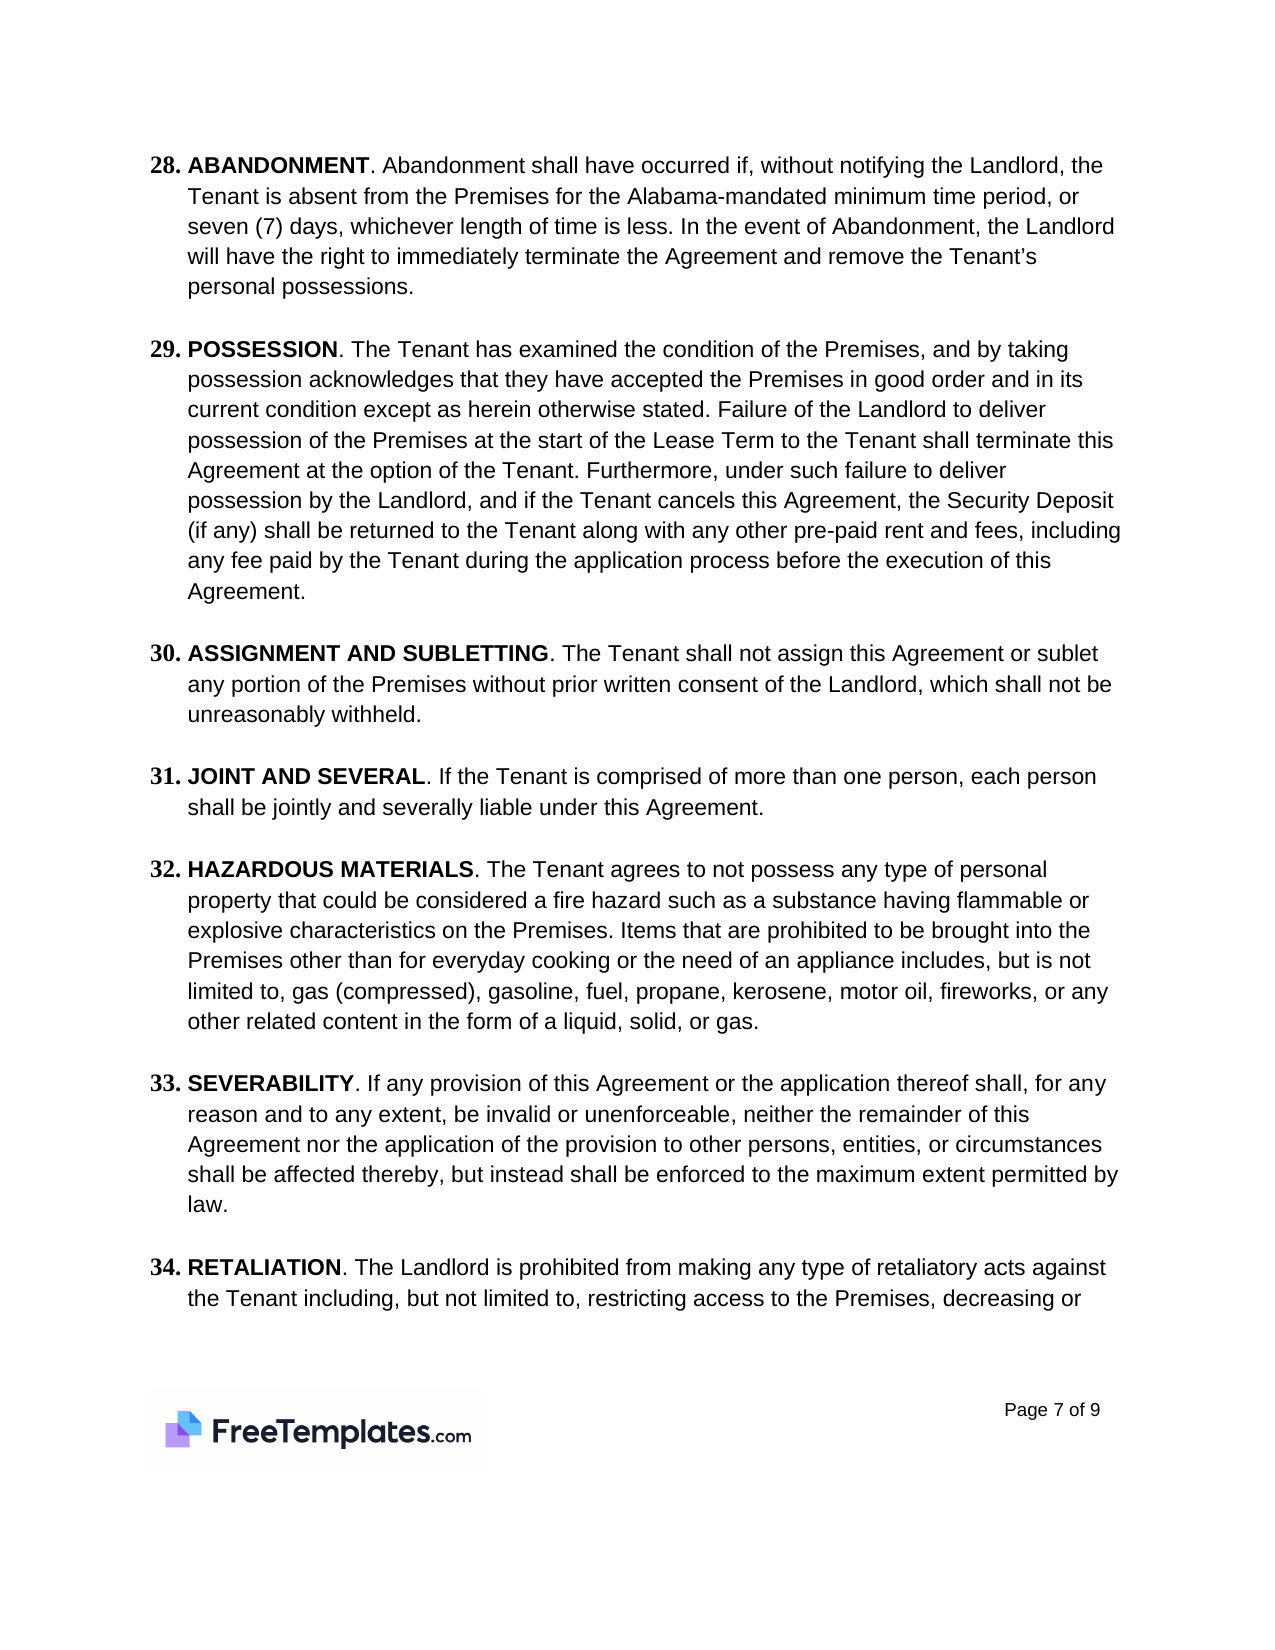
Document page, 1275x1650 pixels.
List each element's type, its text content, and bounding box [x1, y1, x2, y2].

list SEVERABILITY. If any provision of this Agreement or the application thereof shall, for any reason and to any extent, be invalid or unenforceable, neither the remainder of this Agreement nor the application of the provision to other persons, entities, or circumstances shall be affected thereby, but instead shall be enforced to the maximum extent permitted by law. [150, 1068, 1125, 1218]
list HAZARDOUS MATERIALS. The Tenant agrees to not possess any type of personal property that could be considered a fire hazard such as a substance having flammable or explosive characteristics on the Premises. Items that are prohibited to be brought into the Premises other than for everyday cooking or the need of an appliance includes, but is not limited to, gas (compressed), gasoline, fuel, propane, kerosene, motor oil, fireworks, or any other related content in the form of a liquid, solid, or gas. [150, 854, 1125, 1034]
list POSSESSION. The Tenant has examined the condition of the Premises, and by taking possession acknowledges that they have accepted the Premises in good order and in its current condition except as herein otherwise stated. Failure of the Landlord to deliver possession of the Premises at the start of the Lease Term to the Tenant shall terminate this Agreement at the option of the Tenant. Furthermore, under such failure to deliver possession by the Landlord, and if the Tenant cancels this Agreement, the Security Deposit (if any) shall be returned to the Tenant along with any other pre-paid rent and fees, including any fee paid by the Tenant during the application process before the execution of this Agreement. [150, 334, 1125, 604]
list RETALIATION. The Landlord is prohibited from making any type of retaliatory acts against the Tenant including, but not limited to, restricting access to the Premises, decreasing or [150, 1252, 1125, 1311]
list JOINT AND SEVERAL. If the Tenant is comprised of more than one person, each person shall be jointly and severally liable under this Agreement. [150, 761, 1125, 820]
list ASSIGNMENT AND SUBLETTING. The Tenant shall not assign this Agreement or sublet any portion of the Premises without prior written consent of the Landlord, which shall not be unreasonably withheld. [150, 638, 1125, 727]
list ABANDONMENT. Abandonment shall have occurred if, without notifying the Landlord, the Tenant is absent from the Premises for the Alabama-mandated minimum time period, or seven (7) days, whichever length of time is less. In the event of Abandonment, the Landlord will have the right to immediately terminate the Agreement and remove the Tenant’s personal possessions. [150, 150, 1125, 299]
